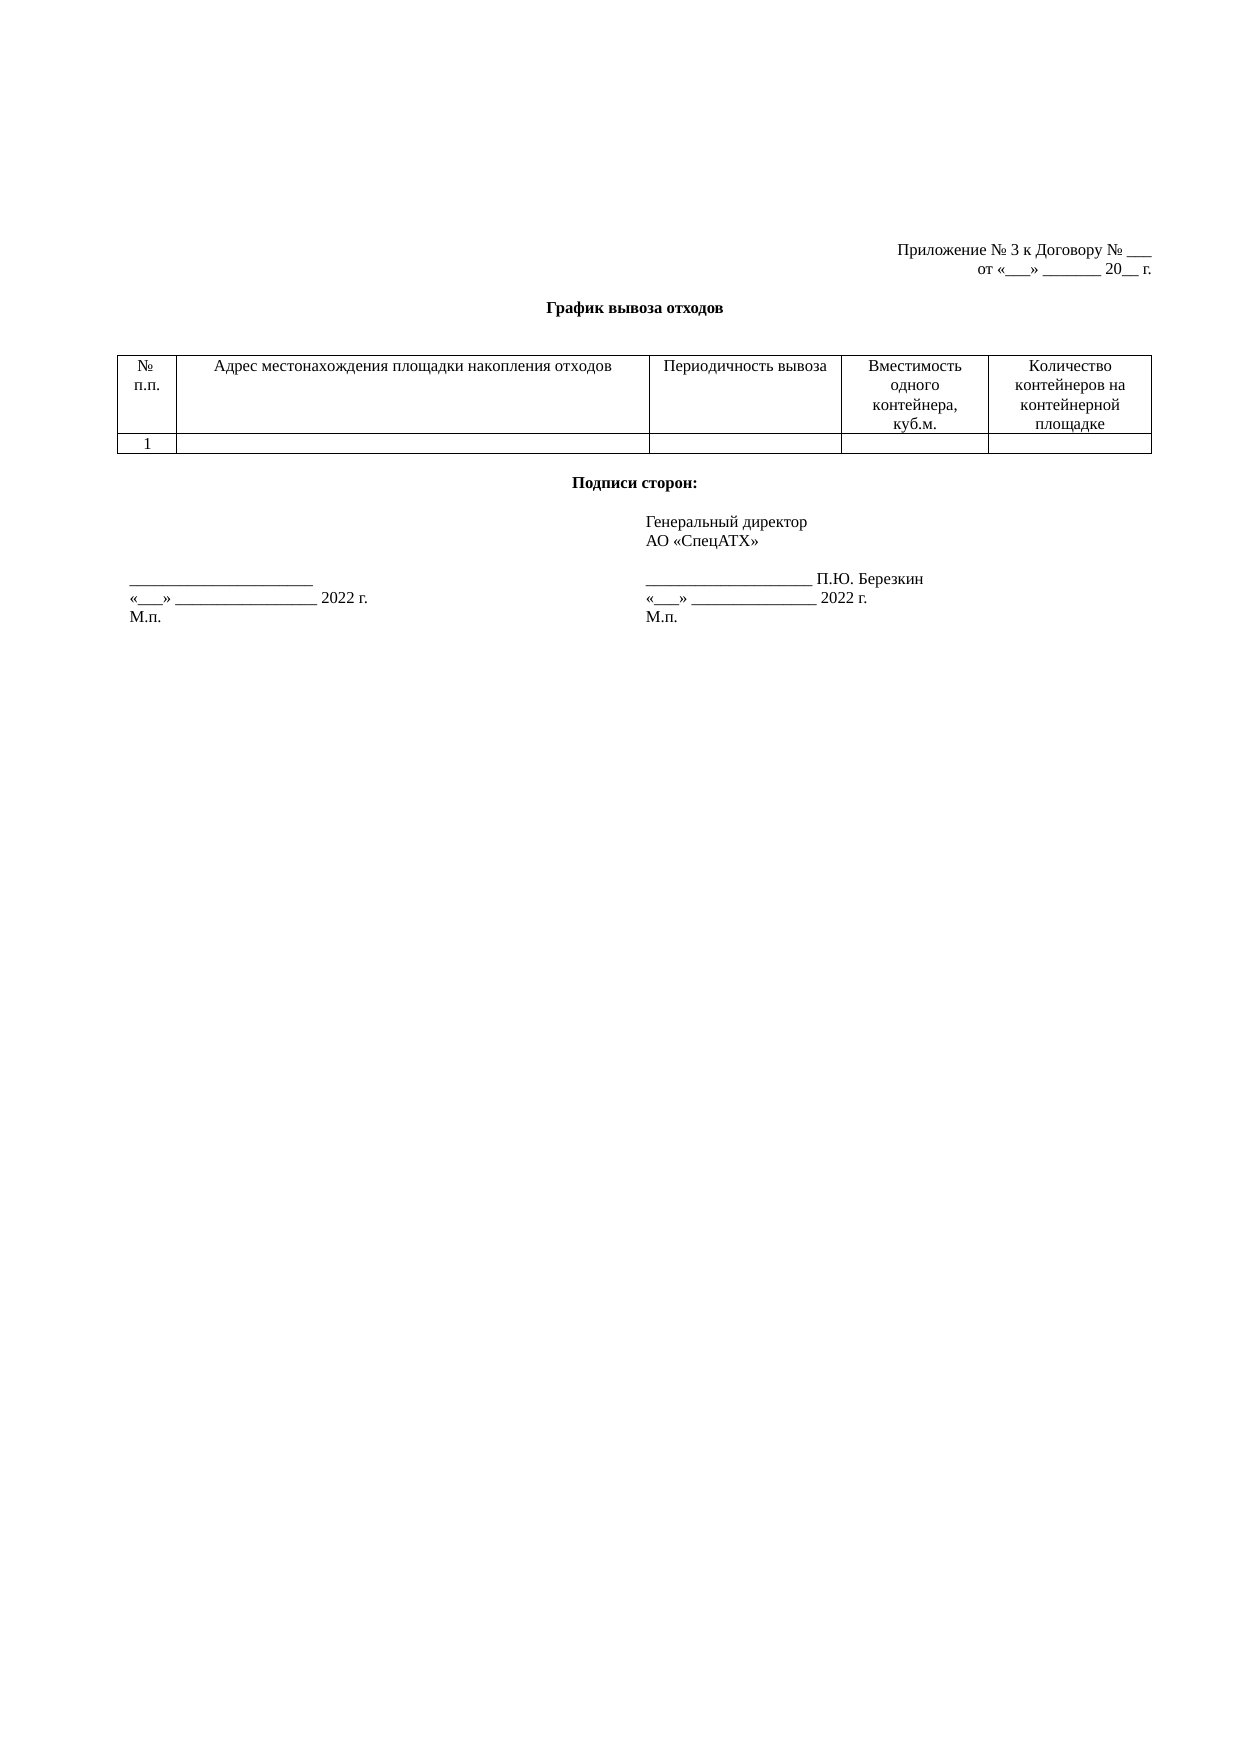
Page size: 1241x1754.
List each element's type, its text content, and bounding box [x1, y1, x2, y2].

text Приложение № 3 к Договору № ___ [118, 240, 1152, 259]
table_cell 1 [118, 434, 176, 453]
table_cell [650, 434, 841, 453]
table_header № п.п. [118, 356, 176, 433]
table_header Количество контейнеров на контейнерной площадке [989, 356, 1151, 433]
table_header Периодичность вывоза [650, 356, 841, 433]
text от «___» _______ 20__ г. [118, 259, 1152, 278]
table_header Вместимость одного контейнера, куб.м. [842, 356, 988, 433]
table_cell [989, 434, 1151, 453]
table_header Адрес местонахождения площадки накопления отходов [177, 356, 649, 433]
table_cell [177, 434, 649, 453]
table_header Генеральный директор АО «СпецАТХ» ____________________ П.Ю. Березкин «___» _______________ 2022 г. М.п. [634, 511, 1151, 667]
text График вывоза отходов [118, 297, 1152, 317]
text Подписи сторон: [118, 473, 1152, 492]
table_header ______________________ «___» _________________ 2022 г. М.п. [118, 511, 634, 667]
table_cell [842, 434, 988, 453]
